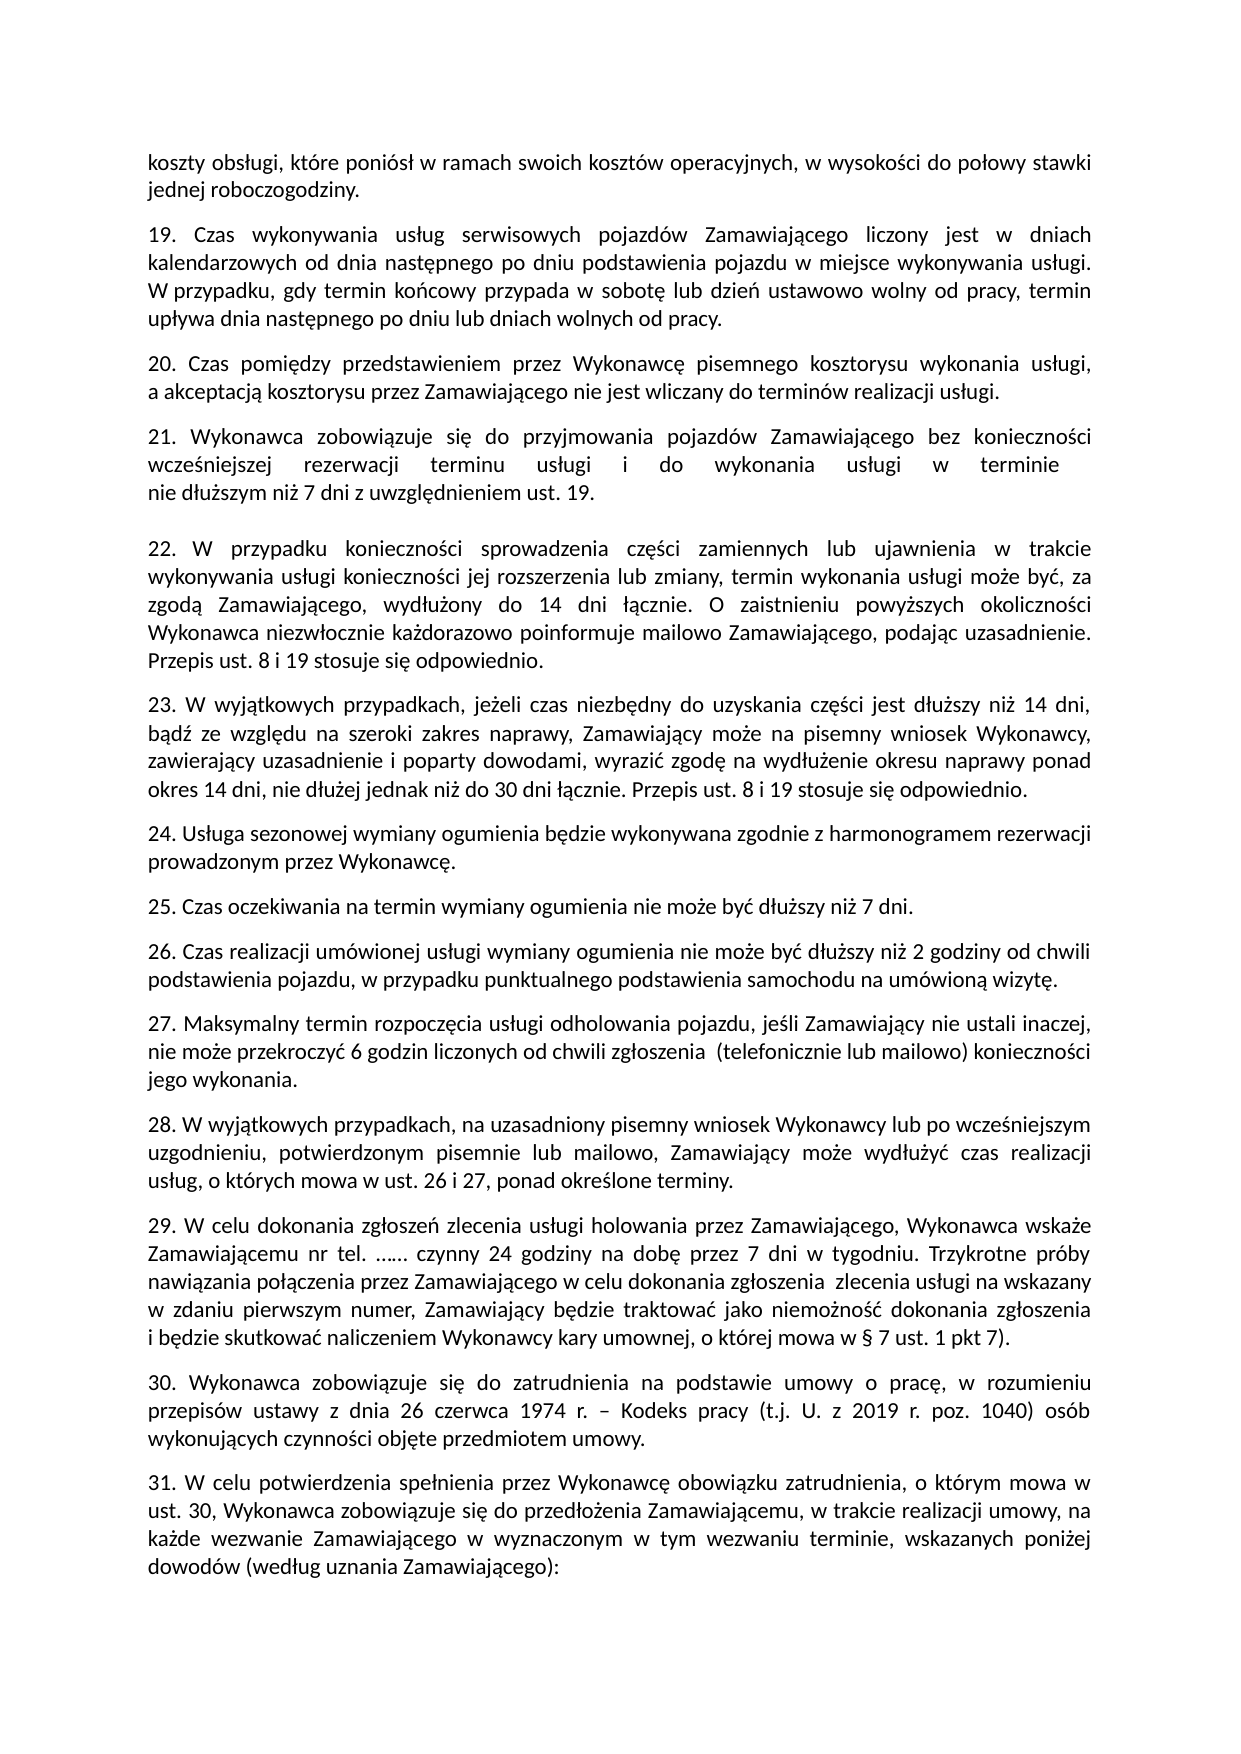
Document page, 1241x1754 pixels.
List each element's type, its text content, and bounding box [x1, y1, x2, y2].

text 26. Czas realizacji umówionej usługi wymiany ogumienia nie może być dłuższy niż 2 godziny od chwili podstawienia pojazdu, w przypadku punktualnego podstawienia samochodu na umówioną wizytę. [148, 937, 1093, 993]
text 23. W wyjątkowych przypadkach, jeżeli czas niezbędny do uzyskania części jest dłuższy niż 14 dni, bądź ze względu na szeroki zakres naprawy, Zamawiający może na pisemny wniosek Wykonawcy, zawierający uzasadnienie i poparty dowodami, wyrazić zgodę na wydłużenie okresu naprawy ponad okres 14 dni, nie dłużej jednak niż do 30 dni łącznie. Przepis ust. 8 i 19 stosuje się odpowiednio. [148, 691, 1093, 803]
text 21. Wykonawca zobowiązuje się do przyjmowania pojazdów Zamawiającego bez konieczności wcześniejszej rezerwacji terminu usługi i do wykonania usługi w terminie nie dłuższym niż 7 dni z uwzględnieniem ust. 19. [148, 422, 1093, 506]
text 19. Czas wykonywania usług serwisowych pojazdów Zamawiającego liczony jest w dniach kalendarzowych od dnia następnego po dniu podstawienia pojazdu w miejsce wykonywania usługi. W przypadku, gdy termin końcowy przypada w sobotę lub dzień ustawowo wolny od pracy, termin upływa dnia następnego po dniu lub dniach wolnych od pracy. [148, 220, 1093, 332]
text 30. Wykonawca zobowiązuje się do zatrudnienia na podstawie umowy o pracę, w rozumieniu przepisów ustawy z dnia 26 czerwca 1974 r. – Kodeks pracy (t.j. U. z 2019 r. poz. 1040) osób wykonujących czynności objęte przedmiotem umowy. [148, 1368, 1093, 1452]
text 28. W wyjątkowych przypadkach, na uzasadniony pisemny wniosek Wykonawcy lub po wcześniejszym uzgodnieniu, potwierdzonym pisemnie lub mailowo, Zamawiający może wydłużyć czas realizacji usług, o których mowa w ust. 26 i 27, ponad określone terminy. [148, 1110, 1093, 1194]
text 29. W celu dokonania zgłoszeń zlecenia usługi holowania przez Zamawiającego, Wykonawca wskaże Zamawiającemu nr tel. …… czynny 24 godziny na dobę przez 7 dni w tygodniu. Trzykrotne próby nawiązania połączenia przez Zamawiającego w celu dokonania zgłoszenia zlecenia usługi na wskazany w zdaniu pierwszym numer, Zamawiający będzie traktować jako niemożność dokonania zgłoszenia i będzie skutkować naliczeniem Wykonawcy kary umownej, o której mowa w § 7 ust. 1 pkt 7). [148, 1211, 1093, 1351]
text 31. W celu potwierdzenia spełnienia przez Wykonawcę obowiązku zatrudnienia, o którym mowa w ust. 30, Wykonawca zobowiązuje się do przedłożenia Zamawiającemu, w trakcie realizacji umowy, na każde wezwanie Zamawiającego w wyznaczonym w tym wezwaniu terminie, wskazanych poniżej dowodów (według uznania Zamawiającego): [148, 1468, 1093, 1581]
text koszty obsługi, które poniósł w ramach swoich kosztów operacyjnych, w wysokości do połowy stawki jednej roboczogodziny. [148, 148, 1093, 204]
text 20. Czas pomiędzy przedstawieniem przez Wykonawcę pisemnego kosztorysu wykonania usługi, a akceptacją kosztorysu przez Zamawiającego nie jest wliczany do terminów realizacji usługi. [148, 349, 1093, 405]
text 25. Czas oczekiwania na termin wymiany ogumienia nie może być dłuższy niż 7 dni. [148, 892, 1093, 920]
text 27. Maksymalny termin rozpoczęcia usługi odholowania pojazdu, jeśli Zamawiający nie ustali inaczej, nie może przekroczyć 6 godzin liczonych od chwili zgłoszenia (telefonicznie lub mailowo) konieczności jego wykonania. [148, 1009, 1093, 1093]
text 24. Usługa sezonowej wymiany ogumienia będzie wykonywana zgodnie z harmonogramem rezerwacji prowadzonym przez Wykonawcę. [148, 819, 1093, 875]
list W przypadku konieczności sprowadzenia części zamiennych lub ujawnienia w trakcie wykonywania usługi konieczności jej rozszerzenia lub zmiany, termin wykonania usługi może być, za zgodą Zamawiającego, wydłużony do 14 dni łącznie. O zaistnieniu powyższych okoliczności Wykonawca niezwłocznie każdorazowo poinformuje mailowo Zamawiającego, podając uzasadnienie. Przepis ust. 8 i 19 stosuje się odpowiednio. [148, 534, 1093, 674]
